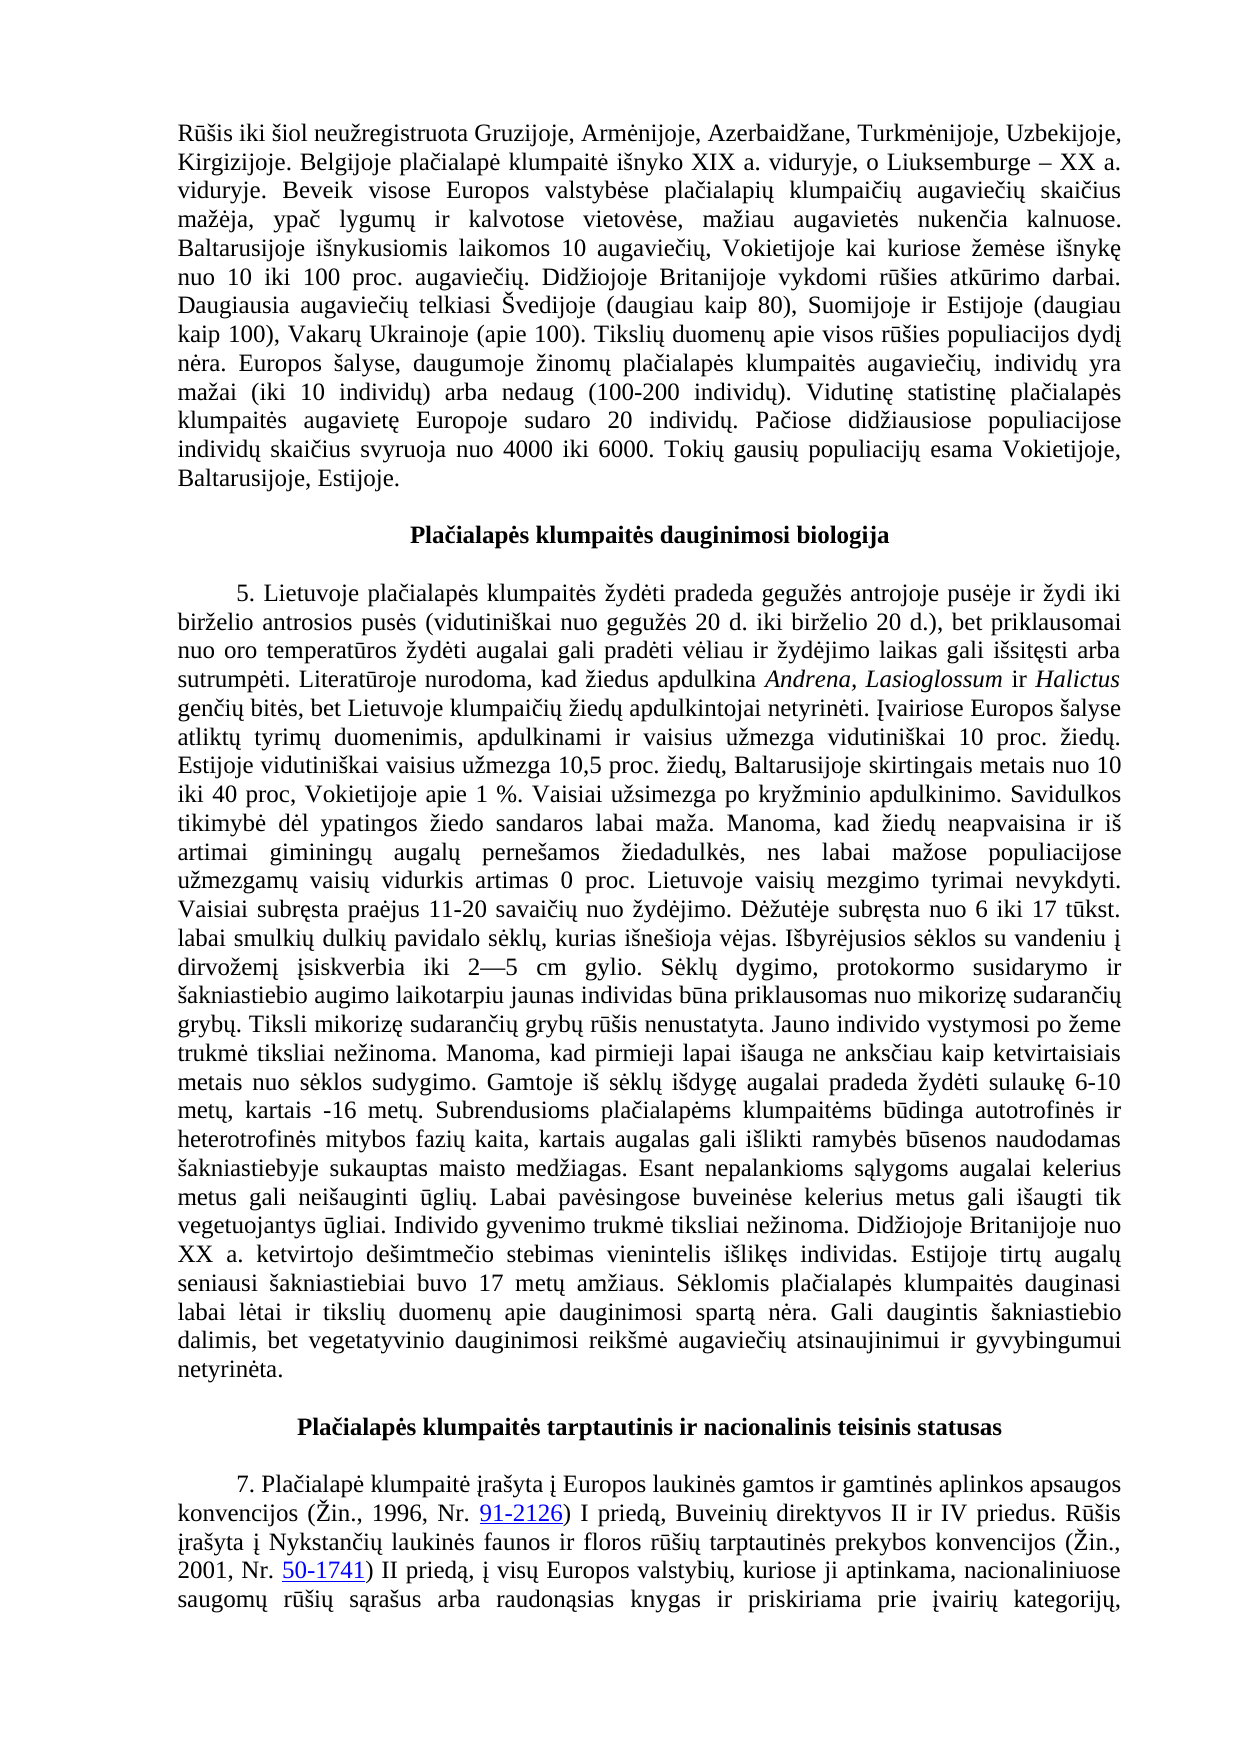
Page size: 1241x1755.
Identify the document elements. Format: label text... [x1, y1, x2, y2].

text 7. Plačialapė klumpaitė įrašyta į Europos laukinės gamtos ir gamtinės aplinkos apsaugos konvencijos (Žin., 1996, Nr. 91-2126) I priedą, Buveinių direktyvos II ir IV priedus. Rūšis įrašyta į Nykstančių laukinės faunos ir floros rūšių tarptautinės prekybos konvencijos (Žin., 2001, Nr. 50-1741) II priedą, į visų Europos valstybių, kuriose ji aptinkama, nacionaliniuose saugomų rūšių sąrašus arba raudonąsias knygas ir priskiriama prie įvairių kategorijų, [177, 1469, 1122, 1613]
text 5. Lietuvoje plačialapės klumpaitės žydėti pradeda gegužės antrojoje pusėje ir žydi iki birželio antrosios pusės (vidutiniškai nuo gegužės 20 d. iki birželio 20 d.), bet priklausomai nuo oro temperatūros žydėti augalai gali pradėti vėliau ir žydėjimo laikas gali išsitęsti arba sutrumpėti. Literatūroje nurodoma, kad žiedus apdulkina Andrena, Lasioglossum ir Halictus genčių bitės, bet Lietuvoje klumpaičių žiedų apdulkintojai netyrinėti. Įvairiose Europos šalyse atliktų tyrimų duomenimis, apdulkinami ir vaisius užmezga vidutiniškai 10 proc. žiedų. Estijoje vidutiniškai vaisius užmezga 10,5 proc. žiedų, Baltarusijoje skirtingais metais nuo 10 iki 40 proc, Vokietijoje apie 1 %. Vaisiai užsimezga po kryžminio apdulkinimo. Savidulkos tikimybė dėl ypatingos žiedo sandaros labai maža. Manoma, kad žiedų neapvaisina ir iš artimai giminingų augalų pernešamos žiedadulkės, nes labai mažose populiacijose užmezgamų vaisių vidurkis artimas 0 proc. Lietuvoje vaisių mezgimo tyrimai nevykdyti. Vaisiai subręsta praėjus 11-20 savaičių nuo žydėjimo. Dėžutėje subręsta nuo 6 iki 17 tūkst. labai smulkių dulkių pavidalo sėklų, kurias išnešioja vėjas. Išbyrėjusios sėklos su vandeniu į dirvožemį įsiskverbia iki 2—5 cm gylio. Sėklų dygimo, protokormo susidarymo ir šakniastiebio augimo laikotarpiu jaunas individas būna priklausomas nuo mikorizę sudarančių grybų. Tiksli mikorizę sudarančių grybų rūšis nenustatyta. Jauno individo vystymosi po žeme trukmė tiksliai nežinoma. Manoma, kad pirmieji lapai išauga ne anksčiau kaip ketvirtaisiais metais nuo sėklos sudygimo. Gamtoje iš sėklų išdygę augalai pradeda žydėti sulaukę 6-10 metų, kartais -16 metų. Subrendusioms plačialapėms klumpaitėms būdinga autotrofinės ir heterotrofinės mitybos fazių kaita, kartais augalas gali išlikti ramybės būsenos naudodamas šakniastiebyje sukauptas maisto medžiagas. Esant nepalankioms sąlygoms augalai kelerius metus gali neišauginti ūglių. Labai pavėsingose buveinėse kelerius metus gali išaugti tik vegetuojantys ūgliai. Individo gyvenimo trukmė tiksliai nežinoma. Didžiojoje Britanijoje nuo XX a. ketvirtojo dešimtmečio stebimas vienintelis išlikęs individas. Estijoje tirtų augalų seniausi šakniastiebiai buvo 17 metų amžiaus. Sėklomis plačialapės klumpaitės dauginasi labai lėtai ir tikslių duomenų apie dauginimosi spartą nėra. Gali daugintis šakniastiebio dalimis, bet vegetatyvinio dauginimosi reikšmė augaviečių atsinaujinimui ir gyvybingumui netyrinėta. [177, 578, 1122, 1383]
text Plačialapės klumpaitės dauginimosi biologija [177, 521, 1122, 549]
text Plačialapės klumpaitės tarptautinis ir nacionalinis teisinis statusas [177, 1412, 1122, 1441]
text Rūšis iki šiol neužregistruota Gruzijoje, Armėnijoje, Azerbaidžane, Turkmėnijoje, Uzbekijoje, Kirgizijoje. Belgijoje plačialapė klumpaitė išnyko XIX a. viduryje, o Liuksemburge – XX a. viduryje. Beveik visose Europos valstybėse plačialapių klumpaičių augaviečių skaičius mažėja, ypač lygumų ir kalvotose vietovėse, mažiau augavietės nukenčia kalnuose. Baltarusijoje išnykusiomis laikomos 10 augaviečių, Vokietijoje kai kuriose žemėse išnykę nuo 10 iki 100 proc. augaviečių. Didžiojoje Britanijoje vykdomi rūšies atkūrimo darbai. Daugiausia augaviečių telkiasi Švedijoje (daugiau kaip 80), Suomijoje ir Estijoje (daugiau kaip 100), Vakarų Ukrainoje (apie 100). Tikslių duomenų apie visos rūšies populiacijos dydį nėra. Europos šalyse, daugumoje žinomų plačialapės klumpaitės augaviečių, individų yra mažai (iki 10 individų) arba nedaug (100-200 individų). Vidutinę statistinę plačialapės klumpaitės augavietę Europoje sudaro 20 individų. Pačiose didžiausiose populiacijose individų skaičius svyruoja nuo 4000 iki 6000. Tokių gausių populiacijų esama Vokietijoje, Baltarusijoje, Estijoje. [177, 118, 1122, 492]
